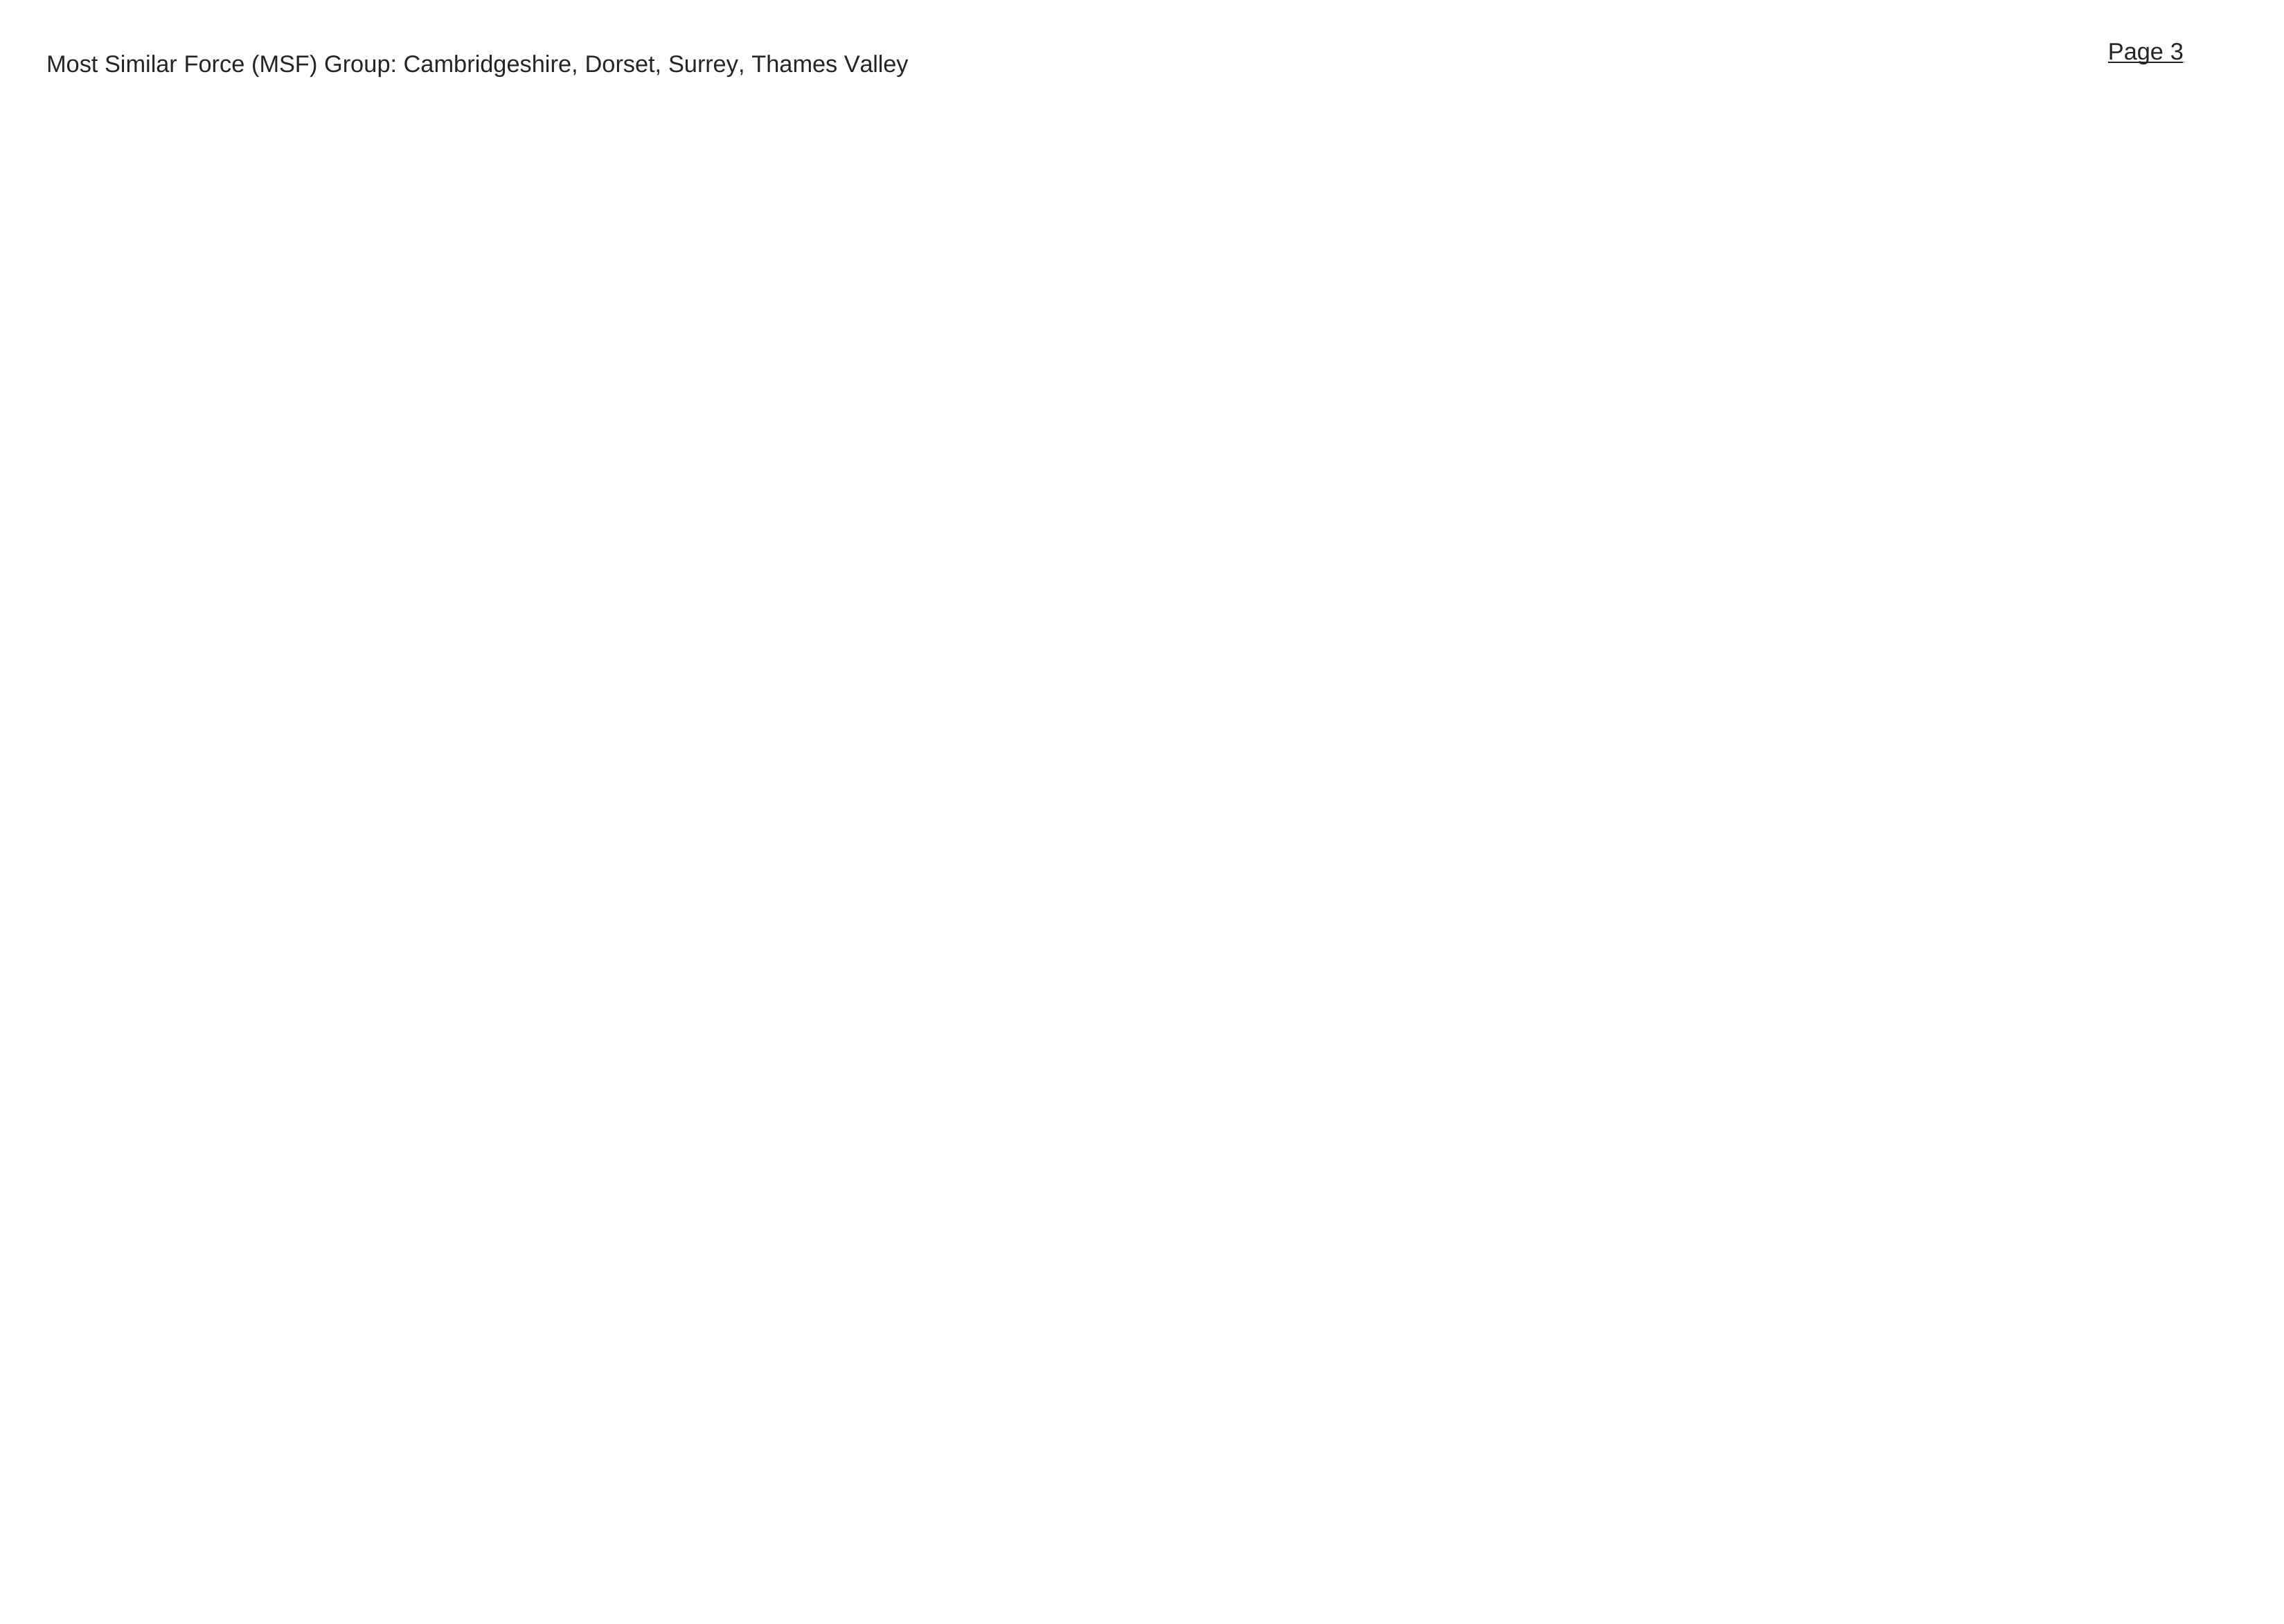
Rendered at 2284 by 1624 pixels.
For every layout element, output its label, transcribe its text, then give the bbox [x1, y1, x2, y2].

text Most Similar Force (MSF) Group: Cambridgeshire, Dorset, Surrey, Thames Valley Page 3 [46, 37, 2274, 78]
